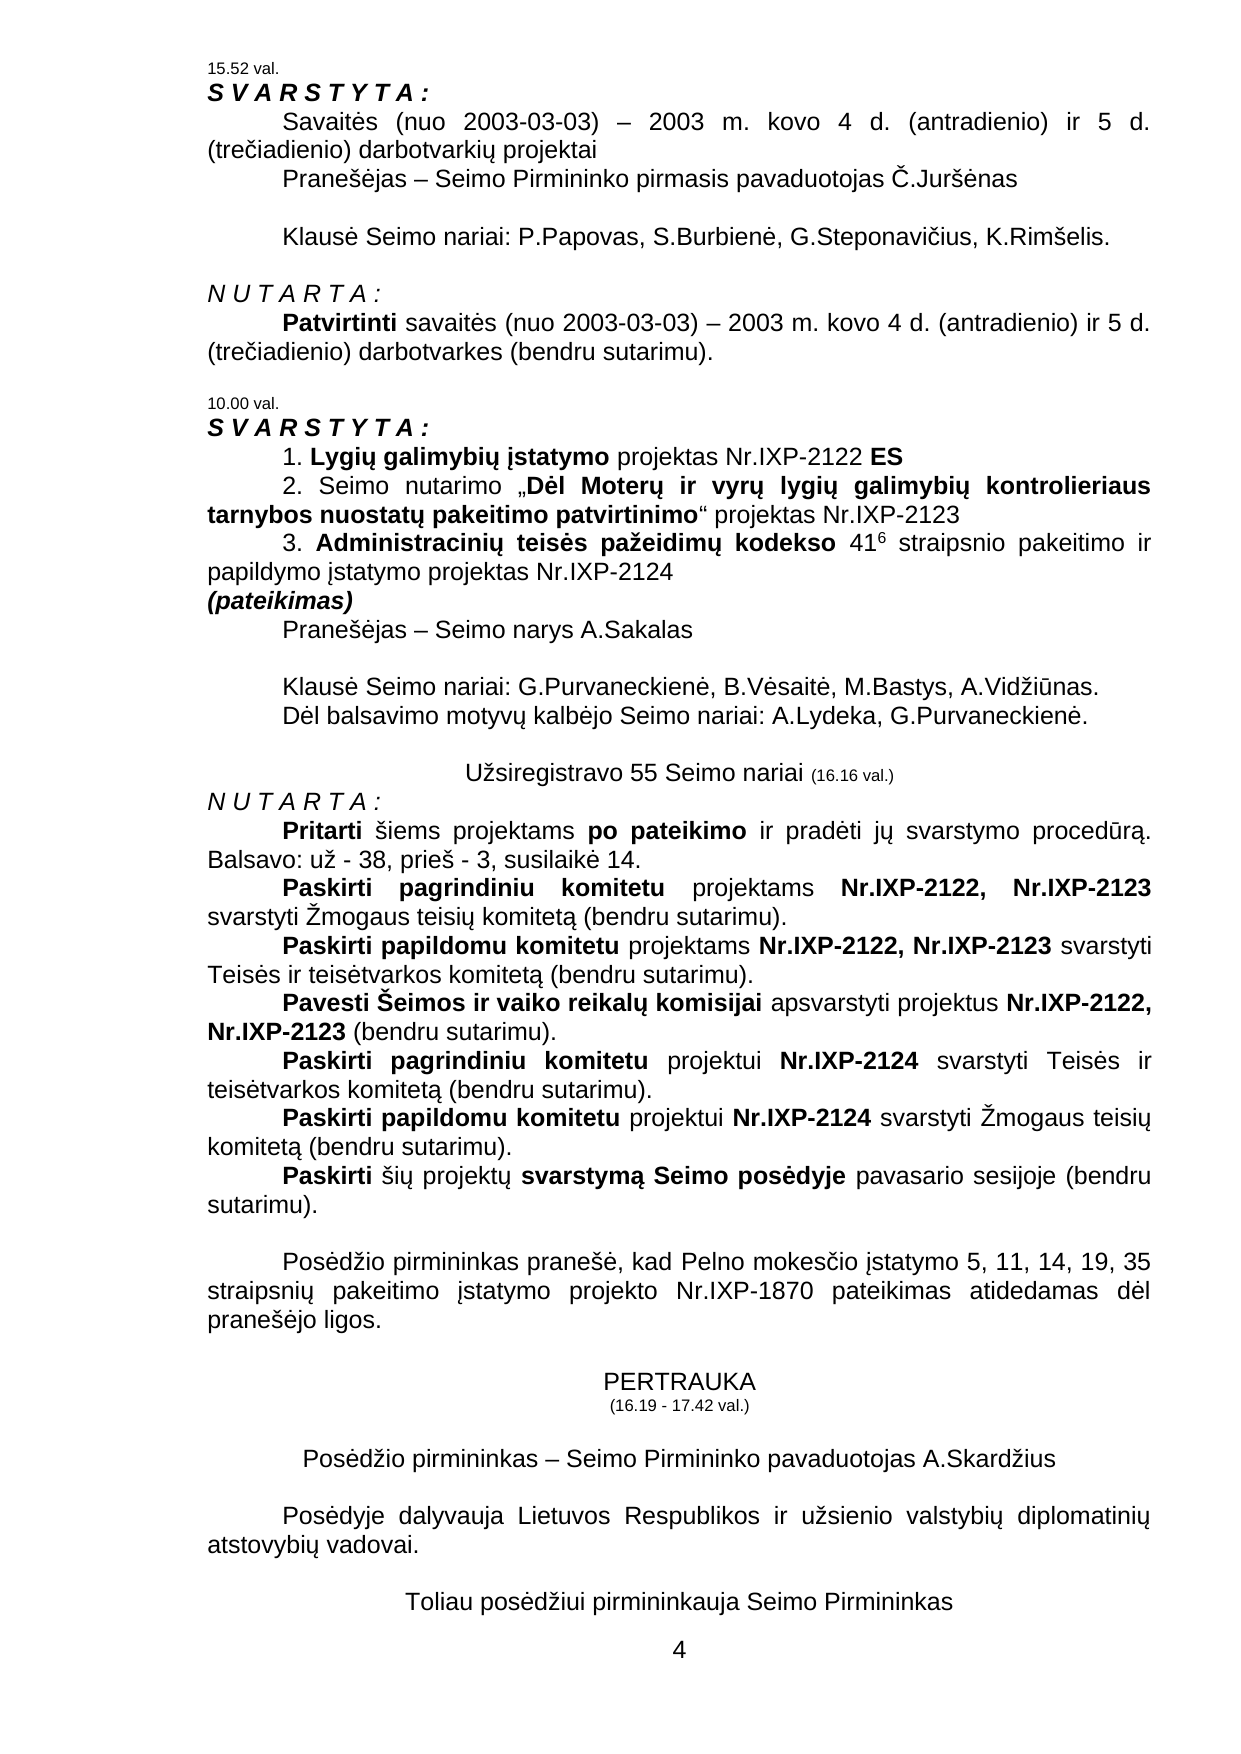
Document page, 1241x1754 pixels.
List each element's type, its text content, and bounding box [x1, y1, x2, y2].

text Pritarti šiems projektams po pateikimo ir pradėti jų svarstymo procedūrą. Balsavo: už - 38, prieš - 3, susilaikė 14. [207, 816, 1152, 873]
text N U T A R T A : [207, 787, 1152, 816]
text Užsiregistravo 55 Seimo nariai (16.16 val.) [207, 758, 1152, 787]
text PERTRAUKA [207, 1367, 1152, 1396]
text Paskirti papildomu komitetu projektams Nr.IXP-2122, Nr.IXP-2123 svarstyti Teisės ir teisėtvarkos komitetą (bendru sutarimu). [207, 931, 1152, 988]
text Pranešėjas – Seimo Pirmininko pirmasis pavaduotojas Č.Juršėnas [207, 164, 1152, 193]
text Dėl balsavimo motyvų kalbėjo Seimo nariai: A.Lydeka, G.Purvaneckienė. [207, 701, 1152, 729]
text Paskirti pagrindiniu komitetu projektui Nr.IXP-2124 svarstyti Teisės ir teisėtvarkos komitetą (bendru sutarimu). [207, 1046, 1152, 1103]
text S V A R S T Y T A : [207, 413, 1152, 442]
text Paskirti papildomu komitetu projektui Nr.IXP-2124 svarstyti Žmogaus teisių komitetą (bendru sutarimu). [207, 1103, 1152, 1161]
text Pranešėjas – Seimo narys A.Sakalas [207, 614, 1152, 643]
text Toliau posėdžiui pirmininkauja Seimo Pirmininkas [207, 1587, 1152, 1616]
text Paskirti pagrindiniu komitetu projektams Nr.IXP-2122, Nr.IXP-2123 svarstyti Žmogaus teisių komitetą (bendru sutarimu). [207, 873, 1152, 931]
text S V A R S T Y T A : [207, 78, 1152, 107]
text Posėdyje dalyvauja Lietuvos Respublikos ir užsienio valstybių diplomatinių atstovybių vadovai. [207, 1501, 1152, 1558]
text 10.00 val. [207, 394, 1152, 413]
text N U T A R T A : [207, 279, 1152, 308]
text Klausė Seimo nariai: P.Papovas, S.Burbienė, G.Steponavičius, K.Rimšelis. [207, 222, 1152, 250]
text Savaitės (nuo 2003-03-03) – 2003 m. kovo 4 d. (antradienio) ir 5 d. (trečiadienio) darbotvarkių projektai [207, 107, 1152, 164]
text 1. Lygių galimybių įstatymo projektas Nr.IXP-2122 ES [207, 442, 1152, 471]
text Paskirti šių projektų svarstymą Seimo posėdyje pavasario sesijoje (bendru sutarimu). [207, 1161, 1152, 1218]
text (pateikimas) [207, 586, 1152, 614]
text Pavesti Šeimos ir vaiko reikalų komisijai apsvarstyti projektus Nr.IXP-2122, Nr.IXP-2123 (bendru sutarimu). [207, 988, 1152, 1046]
text Patvirtinti savaitės (nuo 2003-03-03) – 2003 m. kovo 4 d. (antradienio) ir 5 d. (trečiadienio) darbotvarkes (bendru sutarimu). [207, 308, 1152, 365]
text 15.52 val. [207, 59, 1152, 78]
text (16.19 - 17.42 val.) [207, 1396, 1152, 1415]
text 3. Administracinių teisės pažeidimų kodekso 416 straipsnio pakeitimo ir papildymo įstatymo projektas Nr.IXP-2124 [207, 528, 1152, 586]
text Klausė Seimo nariai: G.Purvaneckienė, B.Vėsaitė, M.Bastys, A.Vidžiūnas. [207, 672, 1152, 701]
text 2. Seimo nutarimo „Dėl Moterų ir vyrų lygių galimybių kontrolieriaus tarnybos nuostatų pakeitimo patvirtinimo“ projektas Nr.IXP-2123 [207, 471, 1152, 528]
text Posėdžio pirmininkas pranešė, kad Pelno mokesčio įstatymo 5, 11, 14, 19, 35 straipsnių pakeitimo įstatymo projekto Nr.IXP-1870 pateikimas atidedamas dėl pranešėjo ligos. [207, 1247, 1152, 1333]
text Posėdžio pirmininkas – Seimo Pirmininko pavaduotojas A.Skardžius [207, 1443, 1152, 1472]
